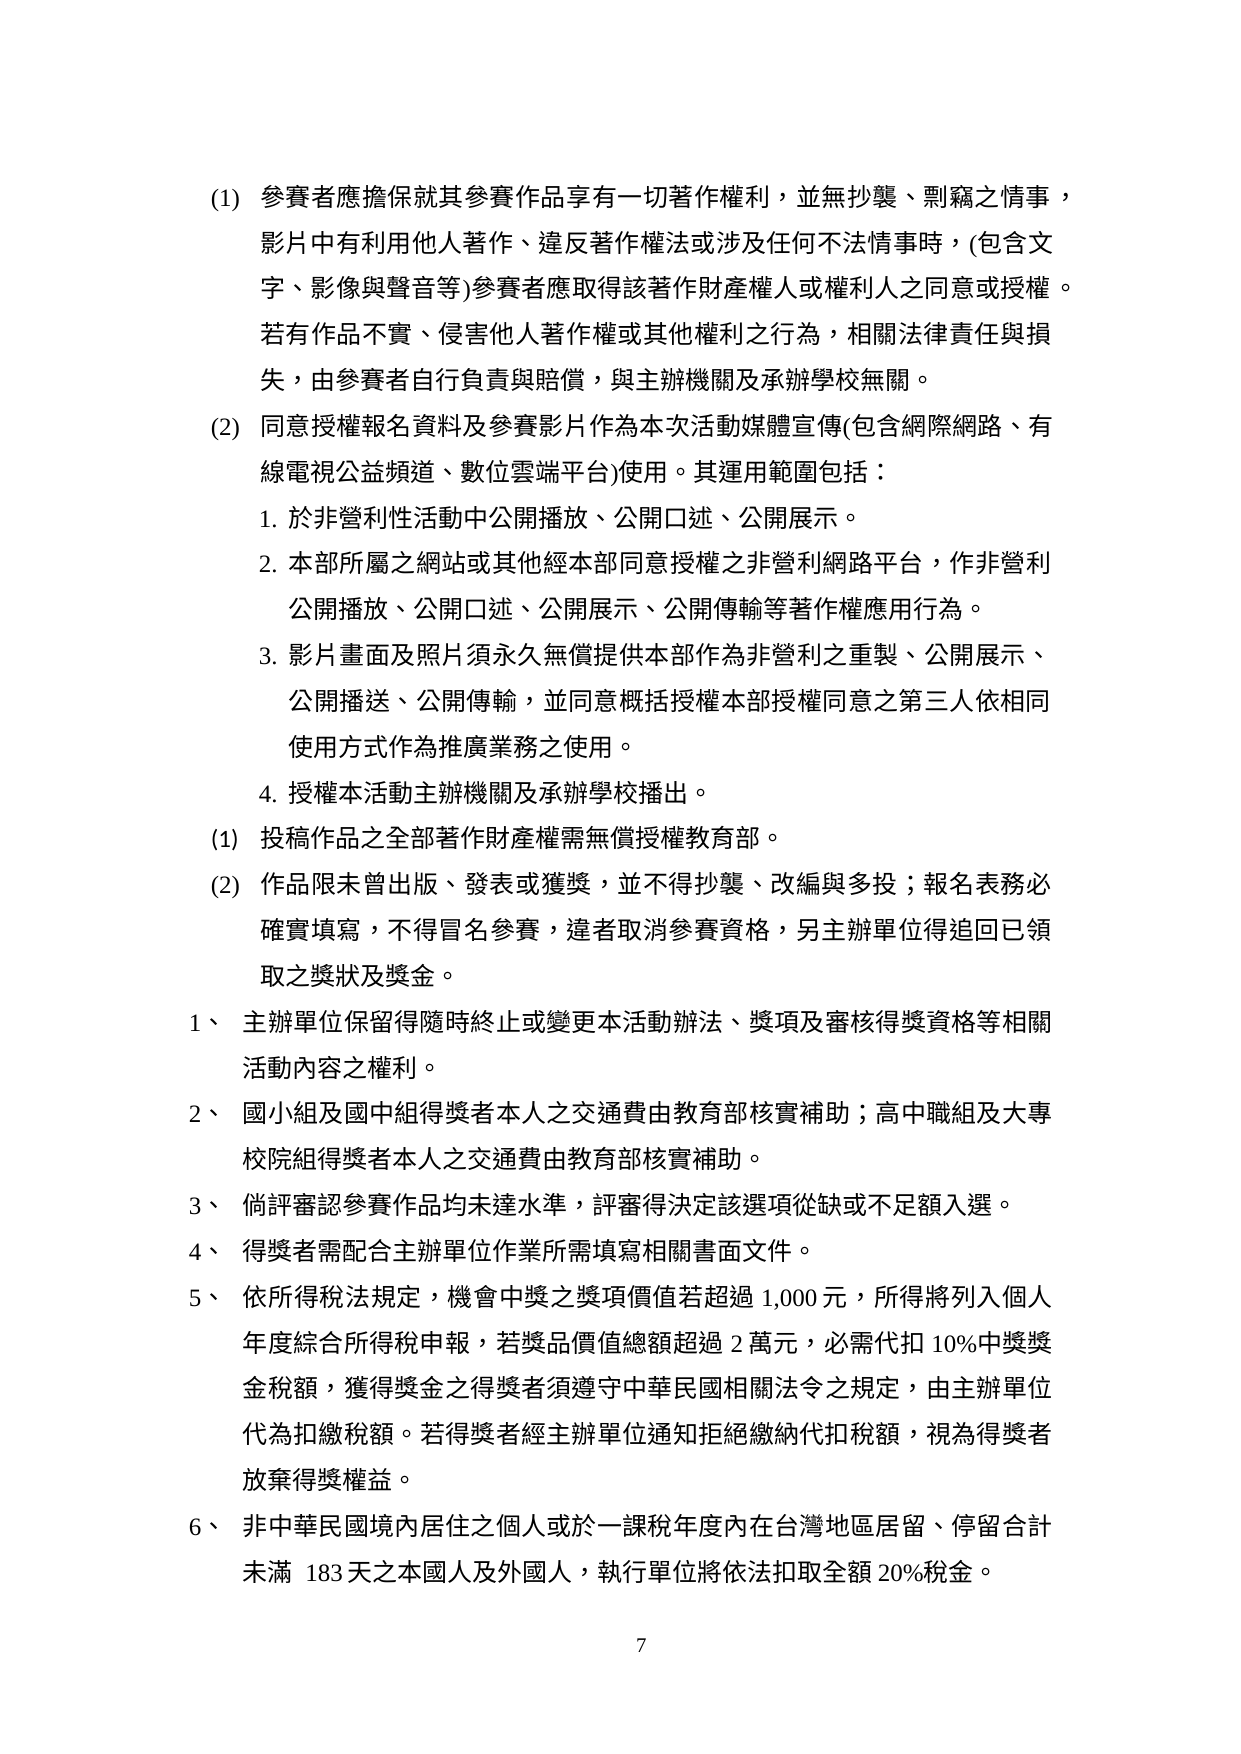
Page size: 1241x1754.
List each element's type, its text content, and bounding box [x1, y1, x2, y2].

list 於非營利性活動中公開播放、公開口述、公開展示。 [259, 488, 1053, 534]
list 倘評審認參賽作品均未達水準，評審得決定該選項從缺或不足額入選。 [189, 1176, 1053, 1222]
list 授權本活動主辦機關及承辦學校播出。 [259, 763, 1053, 809]
list 非中華民國境內居住之個人或於一課稅年度內在台灣地區居留、停留合計未滿 183天之本國人及外國人，執行單位將依法扣取全額20%稅金。 [189, 1497, 1053, 1588]
list 作品限未曾出版、發表或獲獎，並不得抄襲、改編與多投；報名表務必確實填寫，不得冒名參賽，違者取消參賽資格，另主辦單位得追回已領取之獎狀及獎金。 [211, 855, 1053, 993]
list 參賽者應擔保就其參賽作品享有一切著作權利，並無抄襲、剽竊之情事，影片中有利用他人著作、違反著作權法或涉及任何不法情事時，(包含文字、影像與聲音等)參賽者應取得該著作財產權人或權利人之同意或授權。若有作品不實、侵害他人著作權或其他權利之行為，相關法律責任與損失，由參賽者自行負責與賠償，與主辦機關及承辦學校無關。 [211, 168, 1053, 397]
list 本部所屬之網站或其他經本部同意授權之非營利網路平台，作非營利公開播放、公開口述、公開展示、公開傳輸等著作權應用行為。 [259, 534, 1053, 626]
list 影片畫面及照片須永久無償提供本部作為非營利之重製、公開展示、公開播送、公開傳輸，並同意概括授權本部授權同意之第三人依相同使用方式作為推廣業務之使用。 [259, 626, 1053, 763]
list 主辦單位保留得隨時終止或變更本活動辦法、獎項及審核得獎資格等相關活動內容之權利。 [189, 993, 1053, 1084]
list 得獎者需配合主辦單位作業所需填寫相關書面文件。 [189, 1222, 1053, 1268]
list 投稿作品之全部著作財產權需無償授權教育部。 [211, 809, 1053, 855]
list 國小組及國中組得獎者本人之交通費由教育部核實補助；高中職組及大專校院組得獎者本人之交通費由教育部核實補助。 [189, 1084, 1053, 1176]
list 同意授權報名資料及參賽影片作為本次活動媒體宣傳(包含網際網路、有線電視公益頻道、數位雲端平台)使用。其運用範圍包括： [211, 397, 1053, 488]
list 依所得稅法規定，機會中獎之獎項價值若超過1,000元，所得將列入個人年度綜合所得稅申報，若獎品價值總額超過2萬元，必需代扣10%中獎獎金稅額，獲得獎金之得獎者須遵守中華民國相關法令之規定，由主辦單位代為扣繳稅額。若得獎者經主辦單位通知拒絕繳納代扣稅額，視為得獎者放棄得獎權益。 [189, 1268, 1053, 1497]
